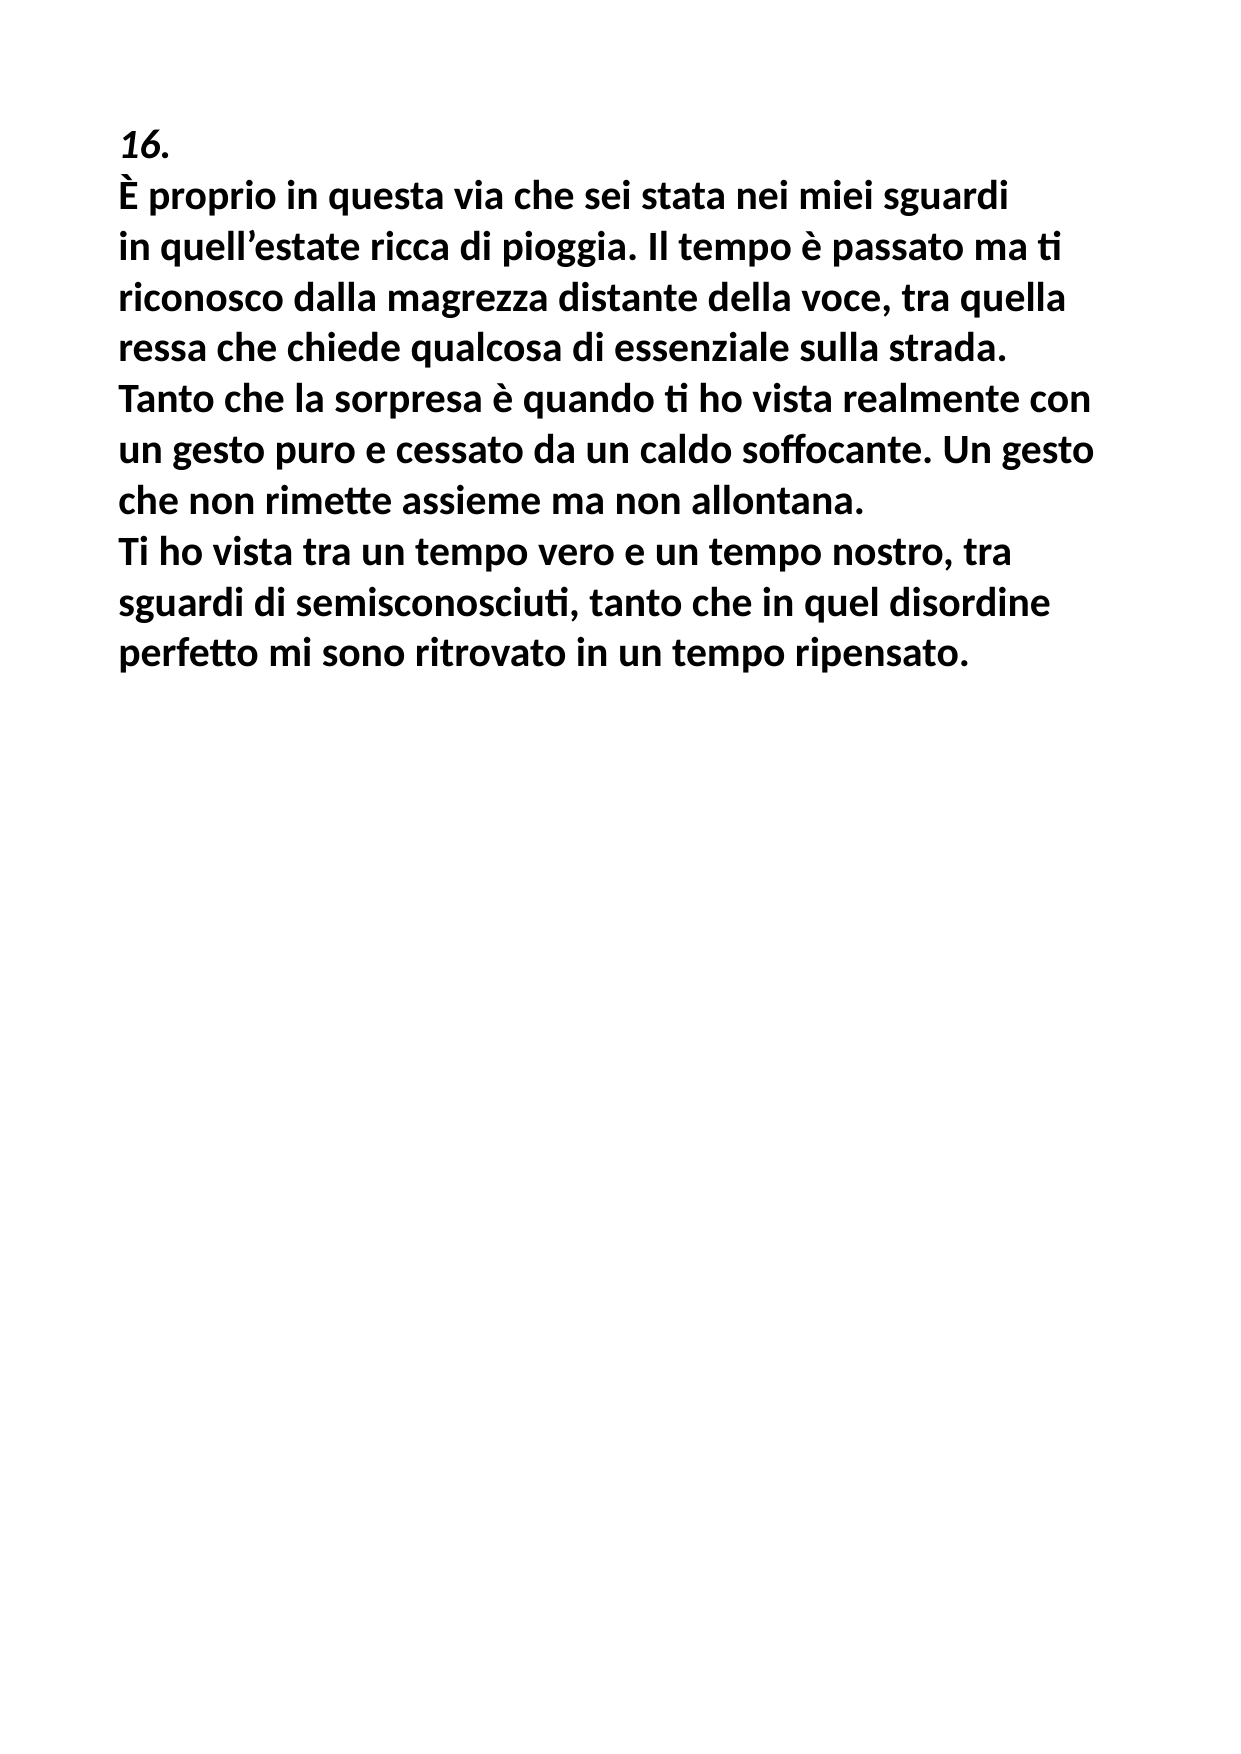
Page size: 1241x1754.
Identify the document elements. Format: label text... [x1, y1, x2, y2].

text Tanto che la sorpresa è quando ti ho vista realmente con un gesto puro e cessato da un caldo soffocante. Un gesto che non rimette assieme ma non allontana. [118, 372, 1122, 525]
text È proprio in questa via che sei stata nei miei sguardi [118, 169, 1122, 220]
text Ti ho vista tra un tempo vero e un tempo nostro, tra sguardi di semisconosciuti, tanto che in quel disordine perfetto mi sono ritrovato in un tempo ripensato. [118, 525, 1122, 677]
text 16. [118, 118, 1122, 169]
text in quell’estate ricca di pioggia. Il tempo è passato ma ti riconosco dalla magrezza distante della voce, tra quella ressa che chiede qualcosa di essenziale sulla strada. [118, 220, 1122, 372]
